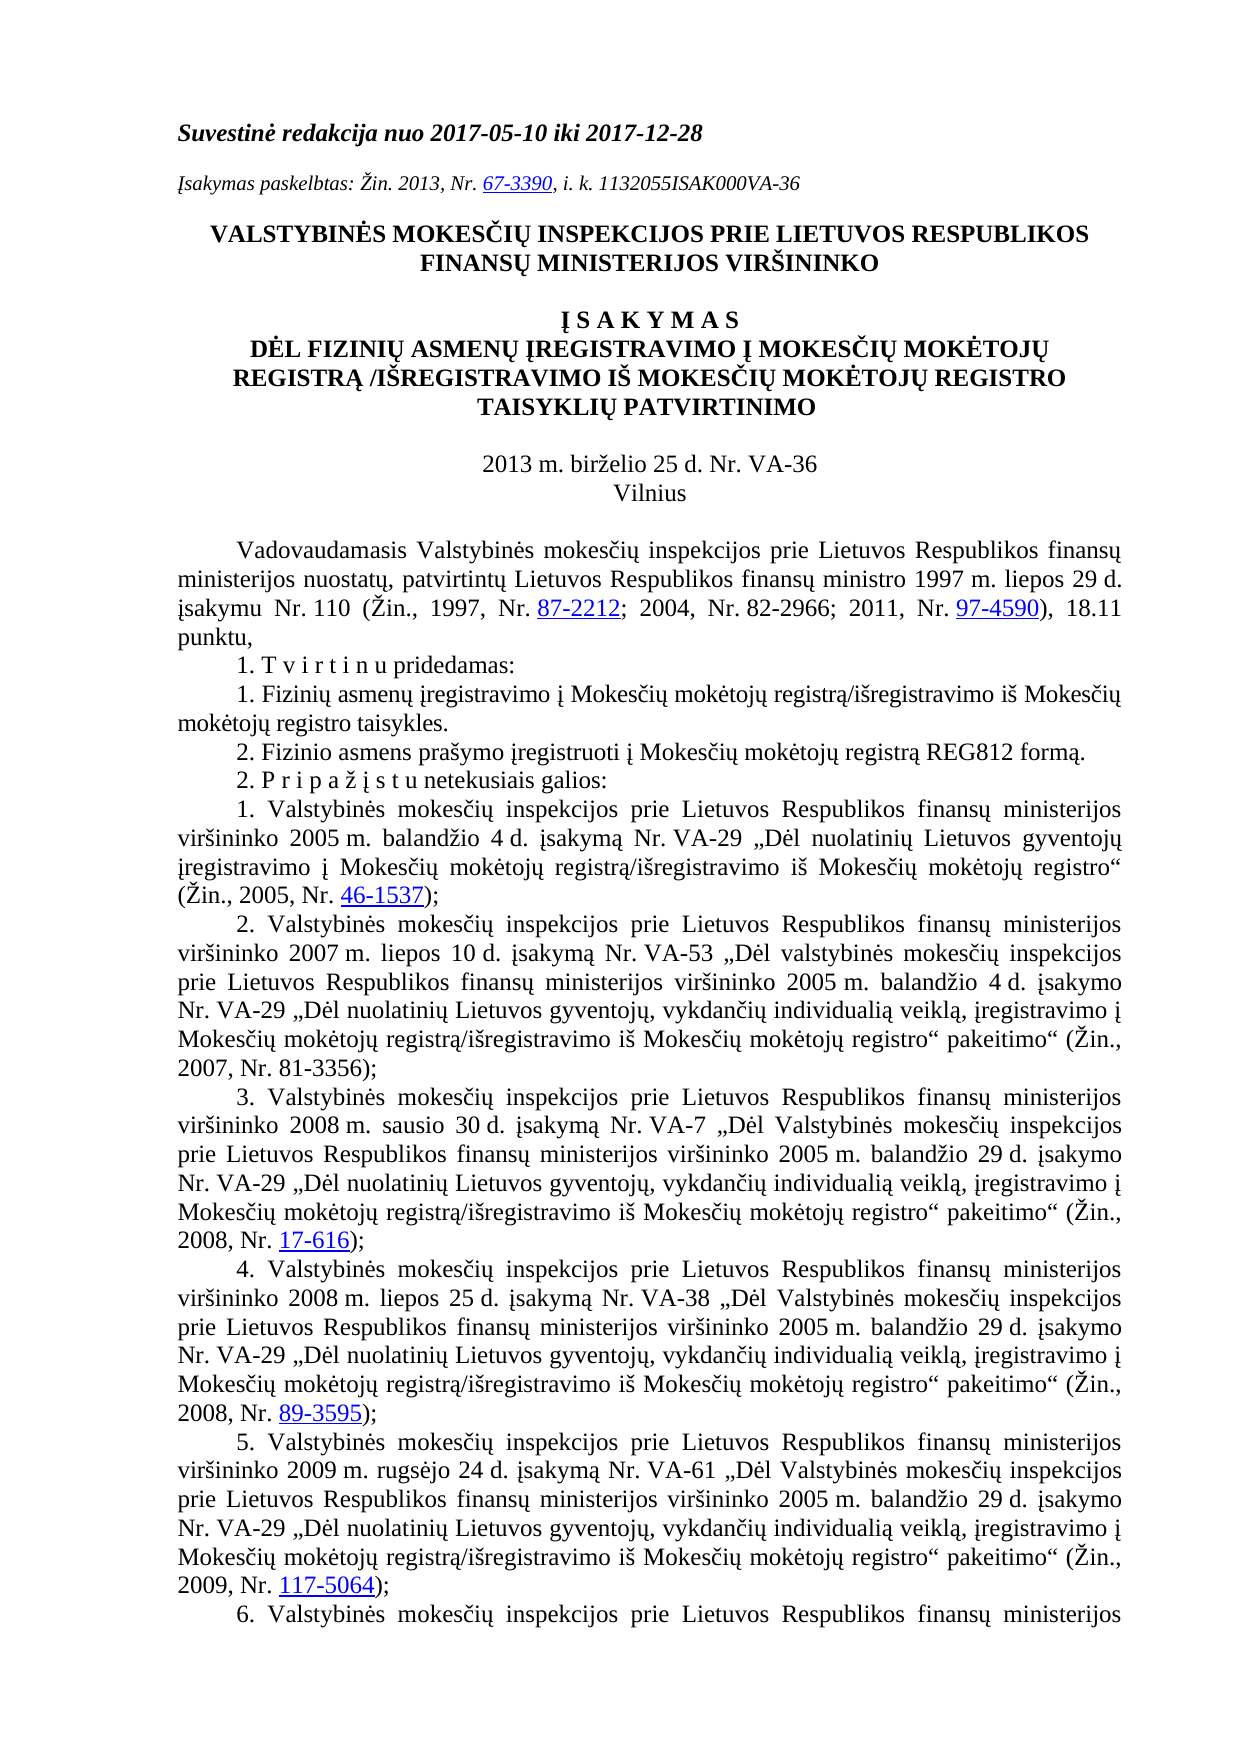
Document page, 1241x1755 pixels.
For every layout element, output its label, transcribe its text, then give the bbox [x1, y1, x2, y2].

text 2013 m. birželio 25 d. Nr. VA-36 [177, 449, 1122, 478]
text DĖL FIZINIŲ ASMENŲ ĮREGISTRAVIMO Į MOKESČIŲ MOKĖTOJŲ REGISTRĄ /IŠREGISTRAVIMO IŠ MOKESČIŲ MOKĖTOJŲ REGISTRO TAISYKLIŲ PATVIRTINIMO [177, 334, 1122, 420]
text Vadovaudamasis Valstybinės mokesčių inspekcijos prie Lietuvos Respublikos finansų ministerijos nuostatų, patvirtintų Lietuvos Respublikos finansų ministro 1997 m. liepos 29 d. įsakymu Nr. 110 (Žin., 1997, Nr. 87-2212; 2004, Nr. 82-2966; 2011, Nr. 97-4590), 18.11 punktu, [177, 535, 1122, 650]
text Į S A K Y M A S [177, 305, 1122, 334]
text 4. Valstybinės mokesčių inspekcijos prie Lietuvos Respublikos finansų ministerijos viršininko 2008 m. liepos 25 d. įsakymą Nr. VA-38 „Dėl Valstybinės mokesčių inspekcijos prie Lietuvos Respublikos finansų ministerijos viršininko 2005 m. balandžio 29 d. įsakymo Nr. VA-29 „Dėl nuolatinių Lietuvos gyventojų, vykdančių individualią veiklą, įregistravimo į Mokesčių mokėtojų registrą/išregistravimo iš Mokesčių mokėtojų registro“ pakeitimo“ (Žin., 2008, Nr. 89-3595); [177, 1254, 1122, 1427]
text 3. Valstybinės mokesčių inspekcijos prie Lietuvos Respublikos finansų ministerijos viršininko 2008 m. sausio 30 d. įsakymą Nr. VA-7 „Dėl Valstybinės mokesčių inspekcijos prie Lietuvos Respublikos finansų ministerijos viršininko 2005 m. balandžio 29 d. įsakymo Nr. VA-29 „Dėl nuolatinių Lietuvos gyventojų, vykdančių individualią veiklą, įregistravimo į Mokesčių mokėtojų registrą/išregistravimo iš Mokesčių mokėtojų registro“ pakeitimo“ (Žin., 2008, Nr. 17-616); [177, 1082, 1122, 1254]
text 2. Valstybinės mokesčių inspekcijos prie Lietuvos Respublikos finansų ministerijos viršininko 2007 m. liepos 10 d. įsakymą Nr. VA-53 „Dėl valstybinės mokesčių inspekcijos prie Lietuvos Respublikos finansų ministerijos viršininko 2005 m. balandžio 4 d. įsakymo Nr. VA-29 „Dėl nuolatinių Lietuvos gyventojų, vykdančių individualią veiklą, įregistravimo į Mokesčių mokėtojų registrą/išregistravimo iš Mokesčių mokėtojų registro“ pakeitimo“ (Žin., 2007, Nr. 81-3356); [177, 909, 1122, 1082]
text VALSTYBINĖS MOKESČIŲ INSPEKCIJOS PRIE LIETUVOS RESPUBLIKOS FINANSŲ MINISTERIJOS VIRŠININKO [177, 219, 1122, 277]
text 2. P r i p a ž į s t u netekusiais galios: [177, 765, 1122, 794]
text Įsakymas paskelbtas: Žin. 2013, Nr. 67-3390, i. k. 1132055ISAK000VA-36 [177, 171, 1122, 195]
text 1. Fizinių asmenų įregistravimo į Mokesčių mokėtojų registrą/išregistravimo iš Mokesčių mokėtojų registro taisykles. [177, 679, 1122, 737]
text Vilnius [177, 478, 1122, 507]
text 1. Valstybinės mokesčių inspekcijos prie Lietuvos Respublikos finansų ministerijos viršininko 2005 m. balandžio 4 d. įsakymą Nr. VA-29 „Dėl nuolatinių Lietuvos gyventojų įregistravimo į Mokesčių mokėtojų registrą/išregistravimo iš Mokesčių mokėtojų registro“ (Žin., 2005, Nr. 46-1537); [177, 794, 1122, 909]
text 6. Valstybinės mokesčių inspekcijos prie Lietuvos Respublikos finansų ministerijos [177, 1599, 1122, 1628]
text 1. T v i r t i n u pridedamas: [177, 650, 1122, 679]
text 5. Valstybinės mokesčių inspekcijos prie Lietuvos Respublikos finansų ministerijos viršininko 2009 m. rugsėjo 24 d. įsakymą Nr. VA-61 „Dėl Valstybinės mokesčių inspekcijos prie Lietuvos Respublikos finansų ministerijos viršininko 2005 m. balandžio 29 d. įsakymo Nr. VA-29 „Dėl nuolatinių Lietuvos gyventojų, vykdančių individualią veiklą, įregistravimo į Mokesčių mokėtojų registrą/išregistravimo iš Mokesčių mokėtojų registro“ pakeitimo“ (Žin., 2009, Nr. 117-5064); [177, 1427, 1122, 1599]
text 2. Fizinio asmens prašymo įregistruoti į Mokesčių mokėtojų registrą REG812 formą. [177, 737, 1122, 765]
text Suvestinė redakcija nuo 2017-05-10 iki 2017-12-28 [177, 118, 1122, 147]
